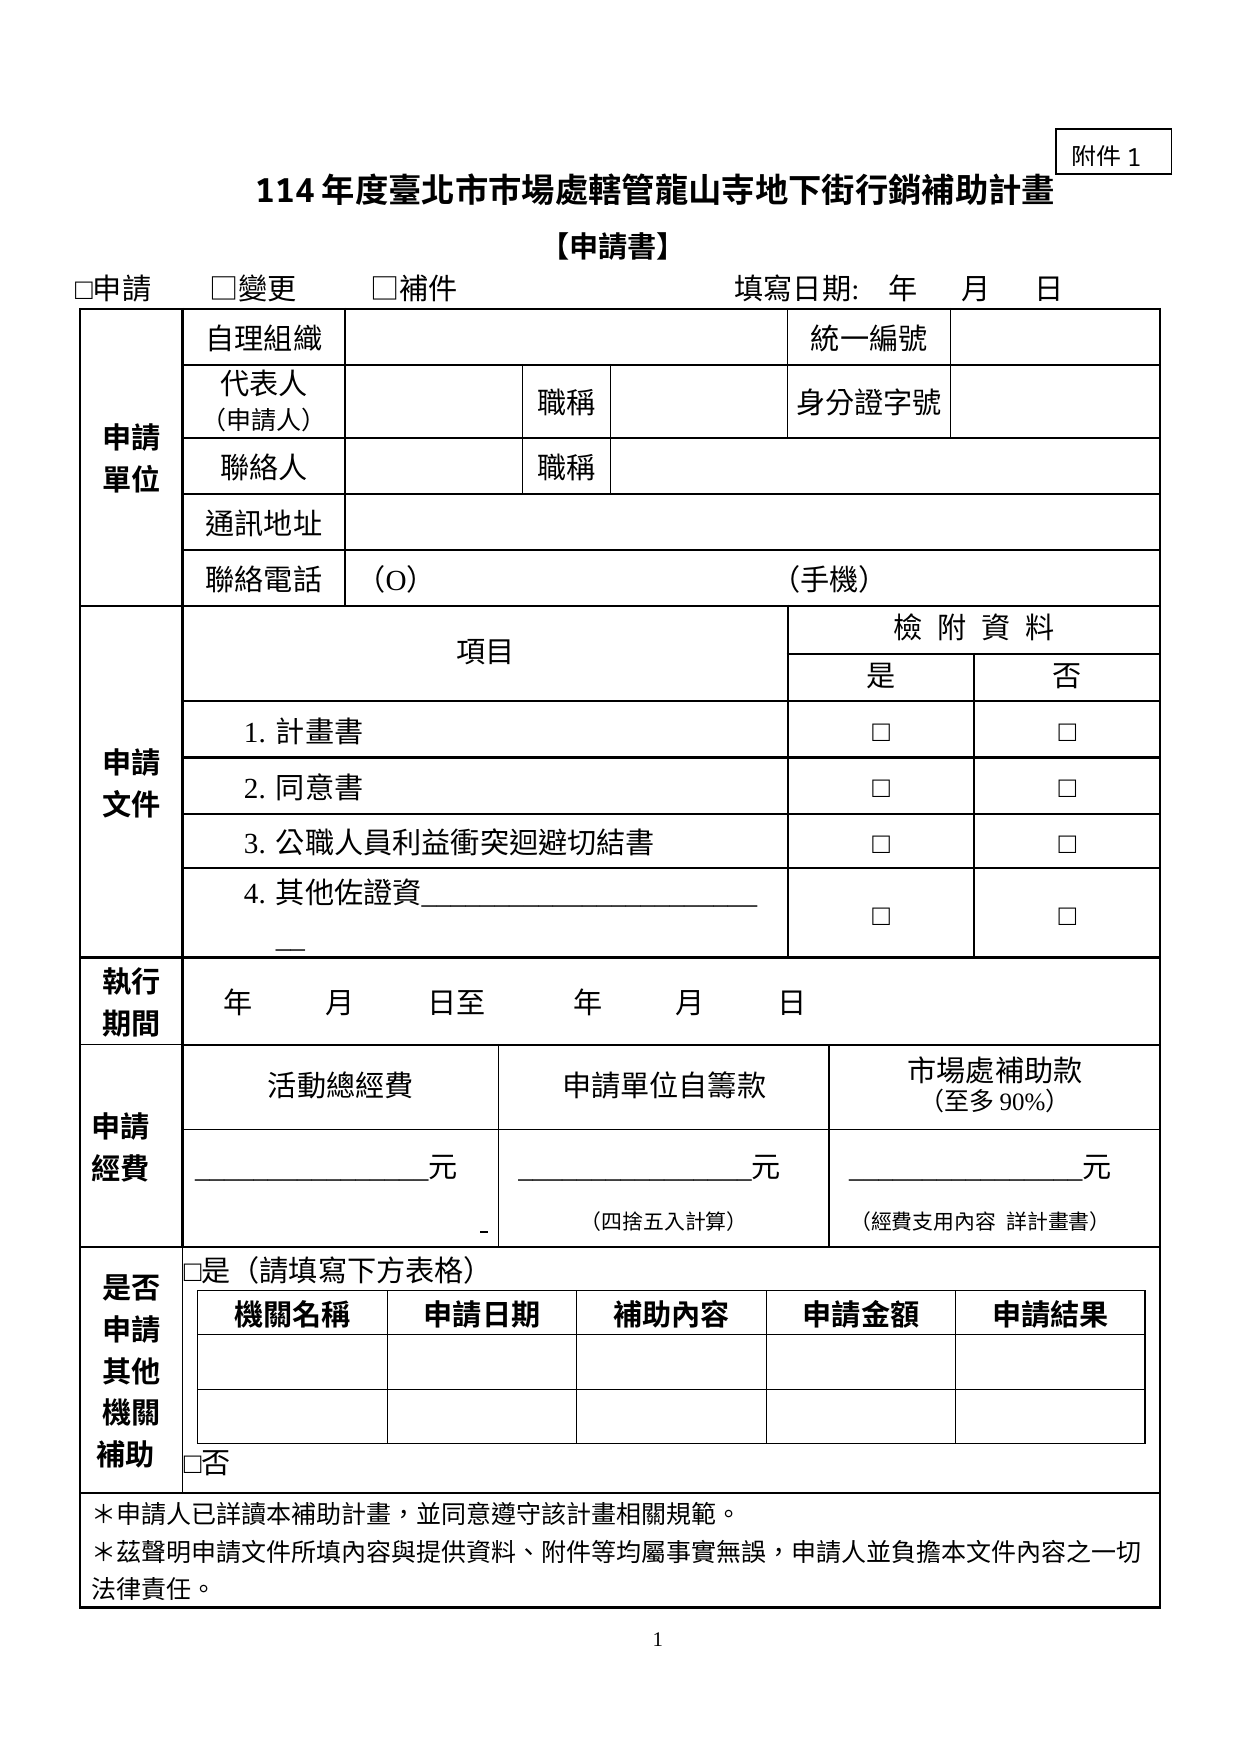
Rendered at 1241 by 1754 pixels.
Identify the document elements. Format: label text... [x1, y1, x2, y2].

table_cell [577, 1335, 766, 1388]
text □申請 □變更 □補件 填寫日期: 年 月 日 [75, 266, 1236, 308]
table_cell [346, 495, 1159, 549]
table_header [346, 310, 787, 364]
table_cell 聯絡電話 [184, 551, 344, 604]
table_cell [767, 1335, 955, 1388]
table_cell 申請經費 [81, 1045, 181, 1246]
table_cell □ [789, 702, 973, 756]
table_cell □ [975, 869, 1159, 956]
text 【申請書】 [75, 224, 1165, 266]
table_cell □ [975, 702, 1159, 756]
table_cell 其他佐證資_________________________ [184, 869, 787, 956]
table_cell □ [789, 759, 973, 812]
table_cell ________________元 （四捨五入計算） [499, 1130, 828, 1246]
text 附件1 [1071, 137, 1156, 166]
table_header 補助內容 [577, 1291, 766, 1333]
table_cell □ [789, 869, 973, 956]
table_cell [346, 366, 522, 437]
table_cell 檢 附 資 料 [789, 607, 1159, 653]
table_cell [767, 1390, 955, 1442]
table_cell □ [975, 815, 1159, 867]
table_cell □ [789, 815, 973, 867]
table_cell 計畫書 [184, 702, 787, 756]
table_cell （O） （手機） [346, 551, 1159, 604]
table_cell [346, 439, 522, 493]
table_cell [956, 1390, 1144, 1442]
table_cell 代表人 （申請人） [184, 366, 344, 437]
table_cell [956, 1335, 1144, 1388]
table_cell 否 [975, 655, 1159, 700]
text 114年度臺北市巿場處轄管龍山寺地下街行銷補助計畫 [75, 166, 1165, 212]
table_cell 活動總經費 [184, 1046, 498, 1129]
table_cell [388, 1390, 576, 1442]
table_cell 公職人員利益衝突迴避切結書 [184, 815, 787, 867]
table_header 自理組織 [184, 310, 344, 364]
table_cell □是（請填寫下方表格） □否 [183, 1248, 1159, 1492]
table_cell ________________元（經費支用內容 詳計畫書） [830, 1130, 1159, 1246]
table_cell 同意書 [184, 759, 787, 812]
table_cell 申請文件 [81, 607, 181, 956]
table_cell [577, 1390, 766, 1442]
table_header 申請單位 [81, 310, 181, 604]
table_cell 執行期間 [81, 959, 181, 1044]
table_cell 申請單位自籌款 [499, 1046, 828, 1129]
table_cell 職稱 [523, 366, 610, 437]
table_header 機關名稱 [198, 1291, 387, 1333]
table_cell □ [975, 759, 1159, 812]
table_header 申請日期 [388, 1291, 576, 1333]
table_cell [198, 1390, 387, 1442]
table_cell [388, 1335, 576, 1388]
table_cell 項目 [184, 607, 787, 700]
table_cell [198, 1335, 387, 1388]
table_cell 是 [789, 655, 973, 700]
table_cell 職稱 [523, 439, 610, 493]
table_cell 市場處補助款 （至多90%） [830, 1046, 1159, 1129]
table_header 統一編號 [788, 310, 950, 364]
table_cell ________________元 [184, 1130, 498, 1246]
table_cell [611, 366, 787, 437]
table_cell 通訊地址 [184, 495, 344, 549]
table_cell 是否申請其他機關補助 [81, 1248, 182, 1492]
table_cell [611, 439, 1159, 493]
table_cell ＊申請人已詳讀本補助計畫，並同意遵守該計畫相關規範。 ＊茲聲明申請文件所填內容與提供資料、附件等均屬事實無誤，申請人並負擔本文件內容之一切法律責任。 [81, 1494, 1159, 1606]
table_cell [951, 366, 1159, 437]
table_header 申請結果 [956, 1291, 1144, 1333]
table_cell 身分證字號 [788, 366, 950, 437]
table_header 申請金額 [767, 1291, 955, 1333]
table_cell 年 月 日至 年 月 日 [184, 959, 1159, 1044]
table_header [951, 310, 1159, 364]
table_cell 聯絡人 [184, 439, 344, 493]
